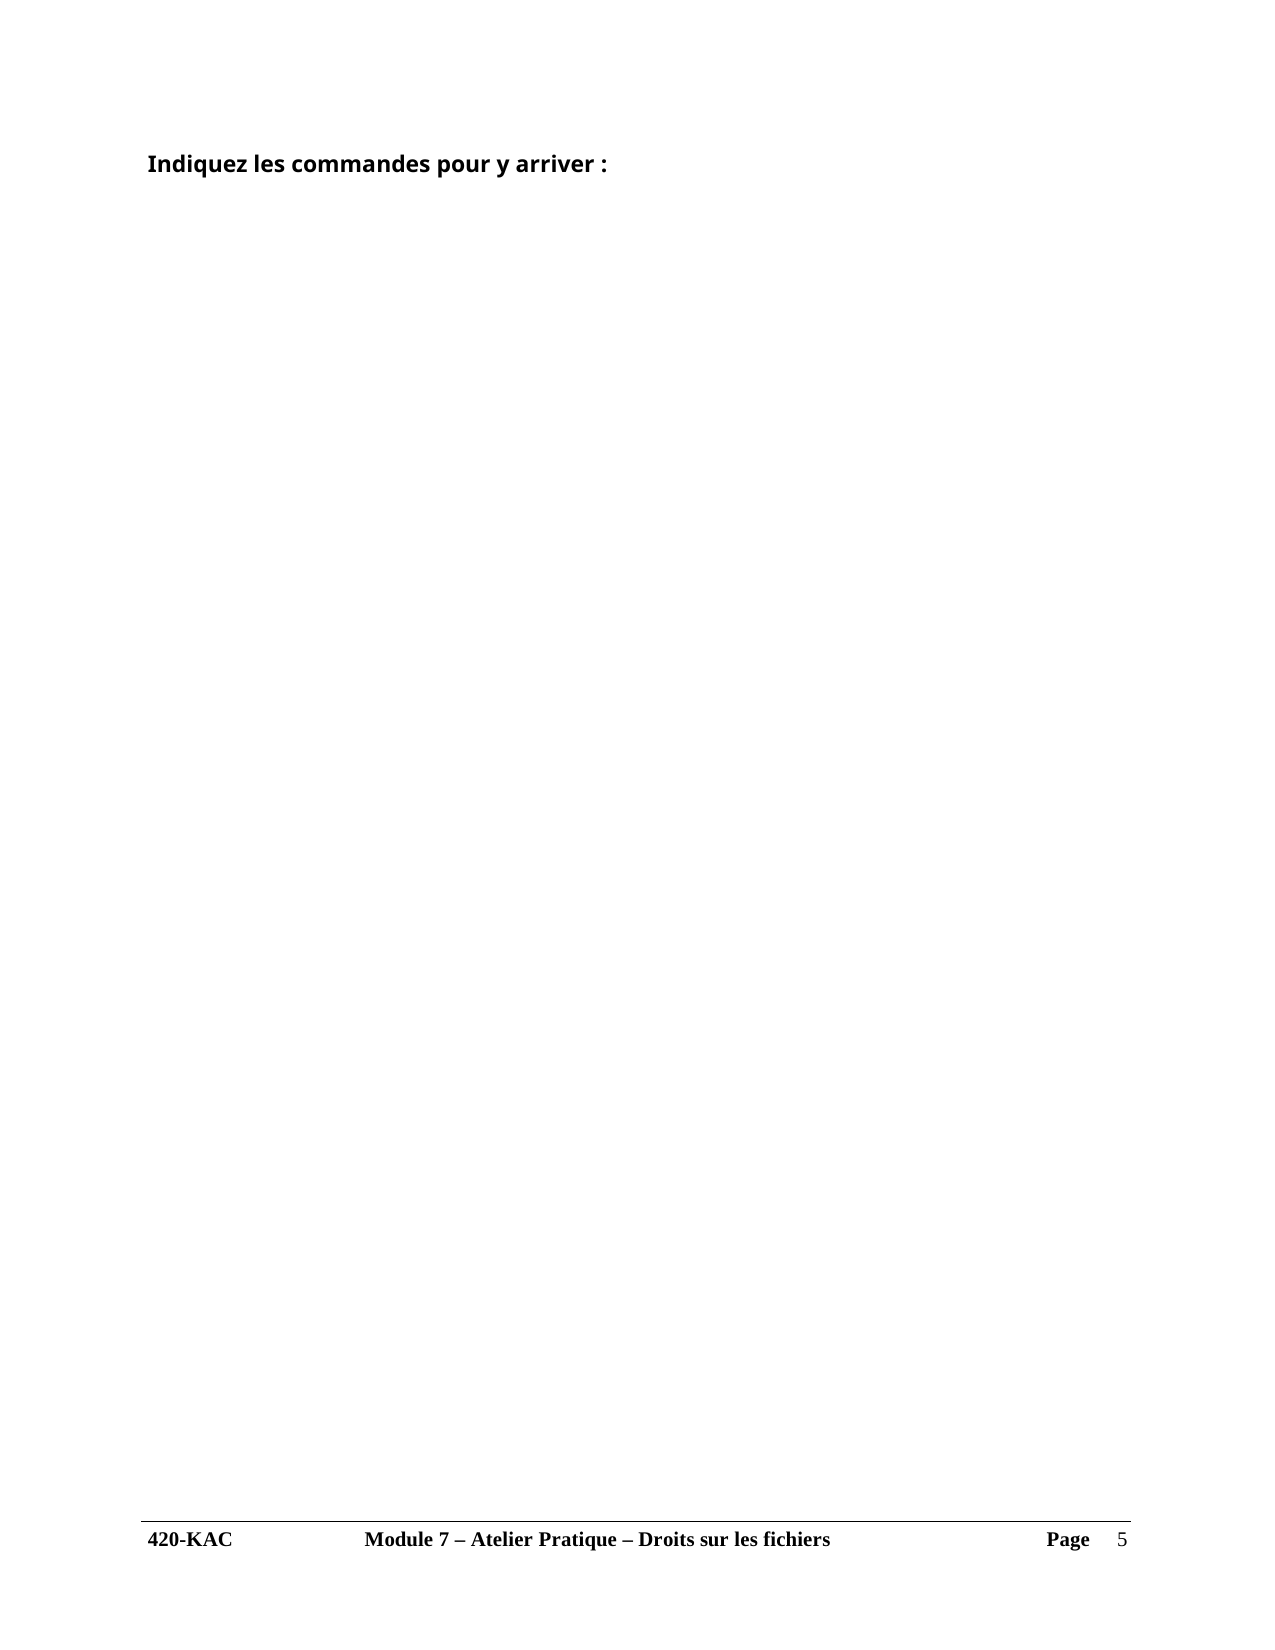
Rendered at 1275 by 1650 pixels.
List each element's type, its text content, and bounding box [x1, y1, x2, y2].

text Indiquez les commandes pour y arriver : [148, 148, 1127, 179]
